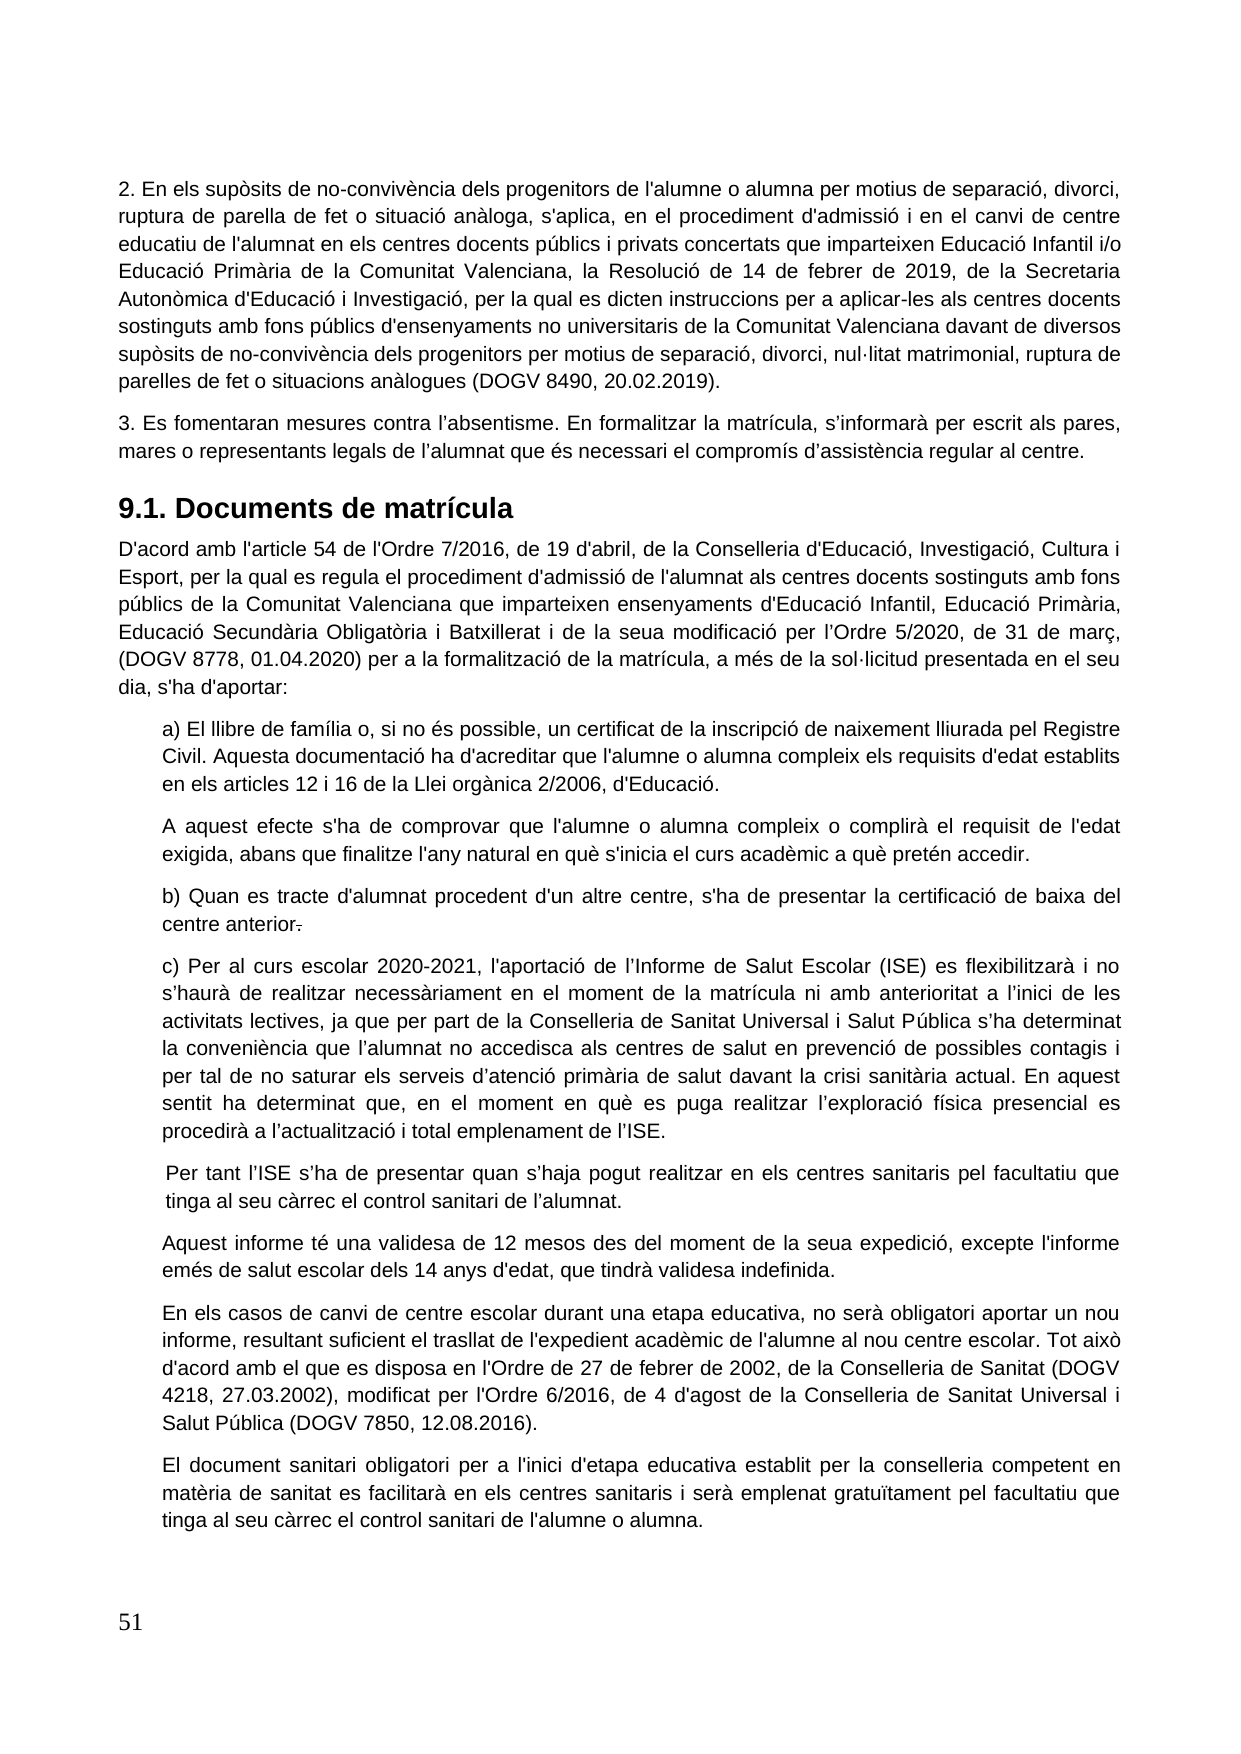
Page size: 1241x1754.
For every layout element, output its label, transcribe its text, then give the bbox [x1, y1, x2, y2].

text A aquest efecte s'ha de comprovar que l'alumne o alumna compleix o complirà el requisit de l'edat exigida, abans que finalitze l'any natural en què s'inicia el curs acadèmic a què pretén accedir. [162, 814, 1122, 866]
text Aquest informe té una validesa de 12 mesos des del moment de la seua expedició, excepte l'informe emés de salut escolar dels 14 anys d'edat, que tindrà validesa indefinida. [162, 1231, 1122, 1282]
text El document sanitari obligatori per a l'inici d'etapa educativa establit per la conselleria competent en matèria de sanitat es facilitarà en els centres sanitaris i serà emplenat gratuïtament pel facultatiu que tinga al seu càrrec el control sanitari de l'alumne o alumna. [162, 1453, 1122, 1532]
text c) Per al curs escolar 2020-2021, l'aportació de l’Informe de Salut Escolar (ISE) es flexibilitzarà i no s’haurà de realitzar necessàriament en el moment de la matrícula ni amb anterioritat a l’inici de les activitats lectives, ja que per part de la Conselleria de Sanitat Universal i Salut Pública s’ha determinat la conveniència que l’alumnat no accedisca als centres de salut en prevenció de possibles contagis i per tal de no saturar els serveis d’atenció primària de salut davant la crisi sanitària actual. En aquest sentit ha determinat que, en el moment en què es puga realitzar l’exploració física presencial es procedirà a l’actualització i total emplenament de l’ISE. [162, 954, 1122, 1143]
text 3. Es fomentaran mesures contra l’absentisme. En formalitzar la matrícula, s’informarà per escrit als pares, mares o representants legals de l’alumnat que és necessari el compromís d’assistència regular al centre. [118, 411, 1122, 462]
text En els casos de canvi de centre escolar durant una etapa educativa, no serà obligatori aportar un nou informe, resultant suficient el trasllat de l'expedient acadèmic de l'alumne al nou centre escolar. Tot això d'acord amb el que es disposa en l'Ordre de 27 de febrer de 2002, de la Conselleria de Sanitat (DOGV 4218, 27.03.2002), modificat per l'Ordre 6/2016, de 4 d'agost de la Conselleria de Sanitat Universal i Salut Pública (DOGV 7850, 12.08.2016). [162, 1301, 1122, 1434]
subtitle 9.1. Documents de matrícula [118, 491, 1122, 524]
text Per tant l’ISE s’ha de presentar quan s’haja pogut realitzar en els centres sanitaris pel facultatiu que tinga al seu càrrec el control sanitari de l’alumnat. [165, 1161, 1122, 1212]
text 2. En els supòsits de no-convivència dels progenitors de l'alumne o alumna per motius de separació, divorci, ruptura de parella de fet o situació anàloga, s'aplica, en el procediment d'admissió i en el canvi de centre educatiu de l'alumnat en els centres docents públics i privats concertats que imparteixen Educació Infantil i/o Educació Primària de la Comunitat Valenciana, la Resolució de 14 de febrer de 2019, de la Secretaria Autonòmica d'Educació i Investigació, per la qual es dicten instruccions per a aplicar-les als centres docents sostinguts amb fons públics d'ensenyaments no universitaris de la Comunitat Valenciana davant de diversos supòsits de no-convivència dels progenitors per motius de separació, divorci, nul·litat matrimonial, ruptura de parelles de fet o situacions anàlogues (DOGV 8490, 20.02.2019). [118, 176, 1122, 393]
text a) El llibre de família o, si no és possible, un certificat de la inscripció de naixement lliurada pel Registre Civil. Aquesta documentació ha d'acreditar que l'alumne o alumna compleix els requisits d'edat establits en els articles 12 i 16 de la Llei orgànica 2/2006, d'Educació. [162, 717, 1122, 796]
text b) Quan es tracte d'alumnat procedent d'un altre centre, s'ha de presentar la certificació de baixa del centre anterior. [162, 884, 1122, 935]
text D'acord amb l'article 54 de l'Ordre 7/2016, de 19 d'abril, de la Conselleria d'Educació, Investigació, Cultura i Esport, per la qual es regula el procediment d'admissió de l'alumnat als centres docents sostinguts amb fons públics de la Comunitat Valenciana que imparteixen ensenyaments d'Educació Infantil, Educació Primària, Educació Secundària Obligatòria i Batxillerat i de la seua modificació per l’Ordre 5/2020, de 31 de març, (DOGV 8778, 01.04.2020) per a la formalització de la matrícula, a més de la sol·licitud presentada en el seu dia, s'ha d'aportar: [118, 537, 1122, 698]
